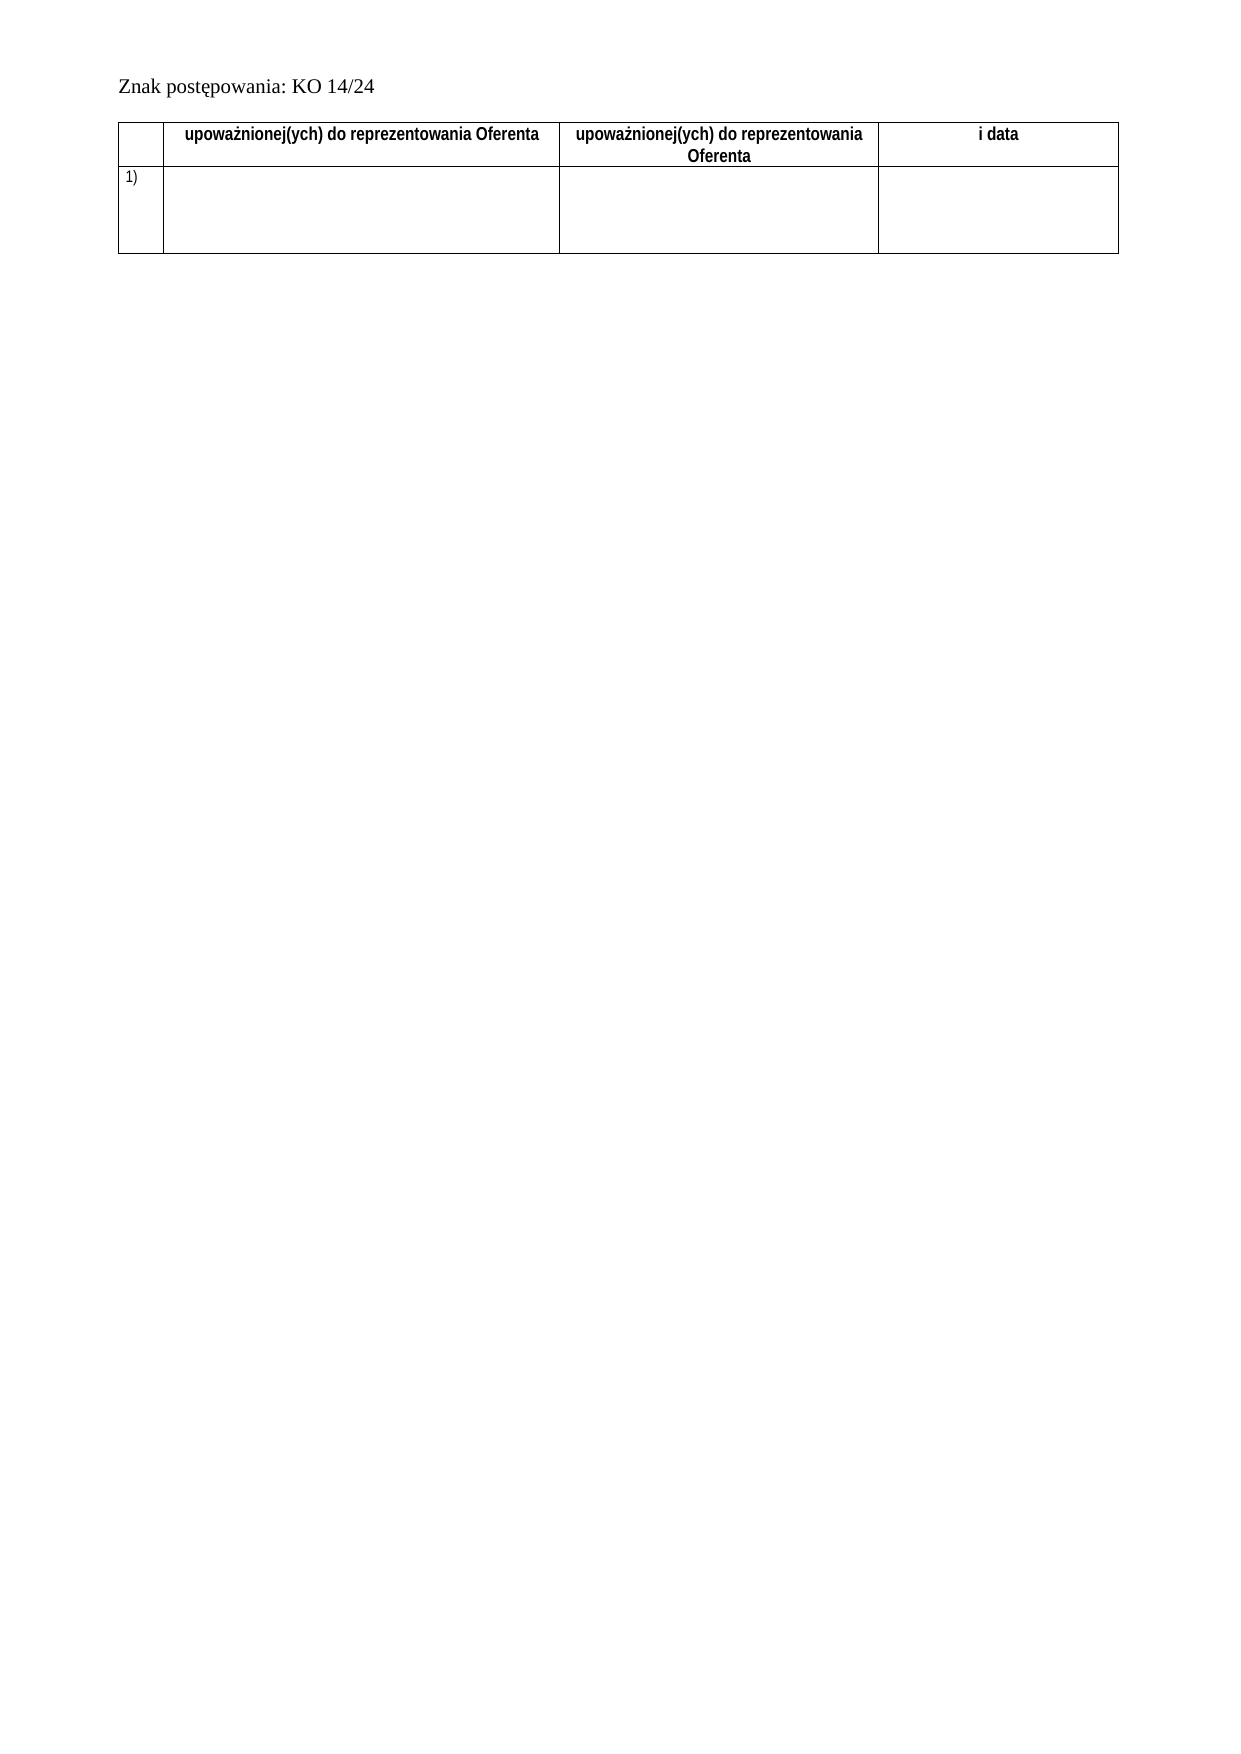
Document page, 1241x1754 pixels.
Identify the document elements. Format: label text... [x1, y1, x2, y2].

table_cell [879, 167, 1118, 253]
table_header [119, 123, 163, 166]
table_header upoważnionej(ych) do reprezentowania Oferenta [560, 123, 878, 166]
table_header upoważnionej(ych) do reprezentowania Oferenta [164, 123, 559, 166]
table_cell [164, 167, 559, 253]
table_cell 1) [119, 167, 163, 253]
table_cell [560, 167, 878, 253]
table_header i data [879, 123, 1118, 166]
